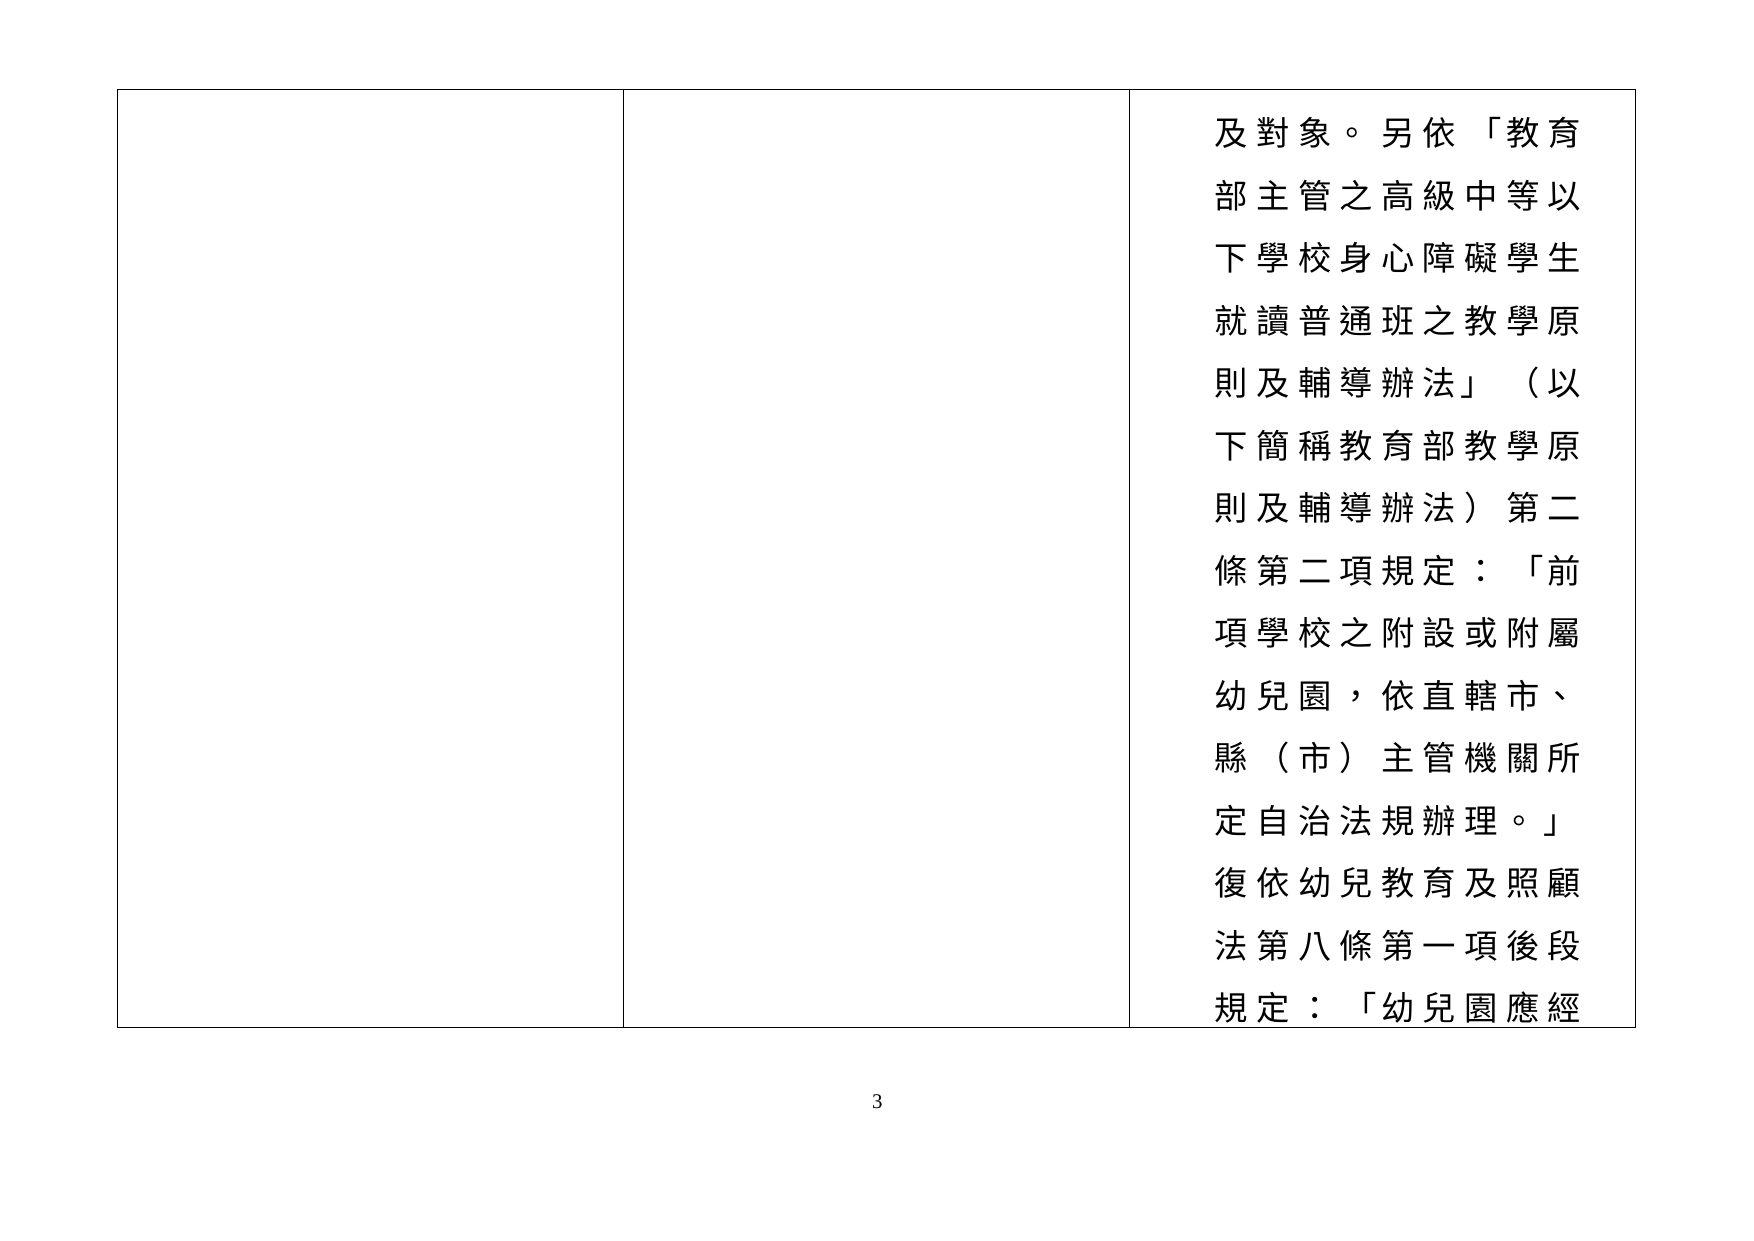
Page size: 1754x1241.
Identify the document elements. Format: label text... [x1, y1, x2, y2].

table_cell [118, 90, 623, 1027]
table_cell 及對象。另依「教育部主管之高級中等以下學校身心障礙學生就讀普通班之教學原則及輔導辦法」（以下簡稱教育部教學原則及輔導辦法）第二條第二項規定：「前項學校之附設或附屬幼兒園，依直轄市、縣（市）主管機關所定自治法規辦理。」復依幼兒教育及照顧法第八條第一項後段規定：「幼兒園應經 [1130, 90, 1635, 1027]
table_cell [624, 90, 1129, 1027]
